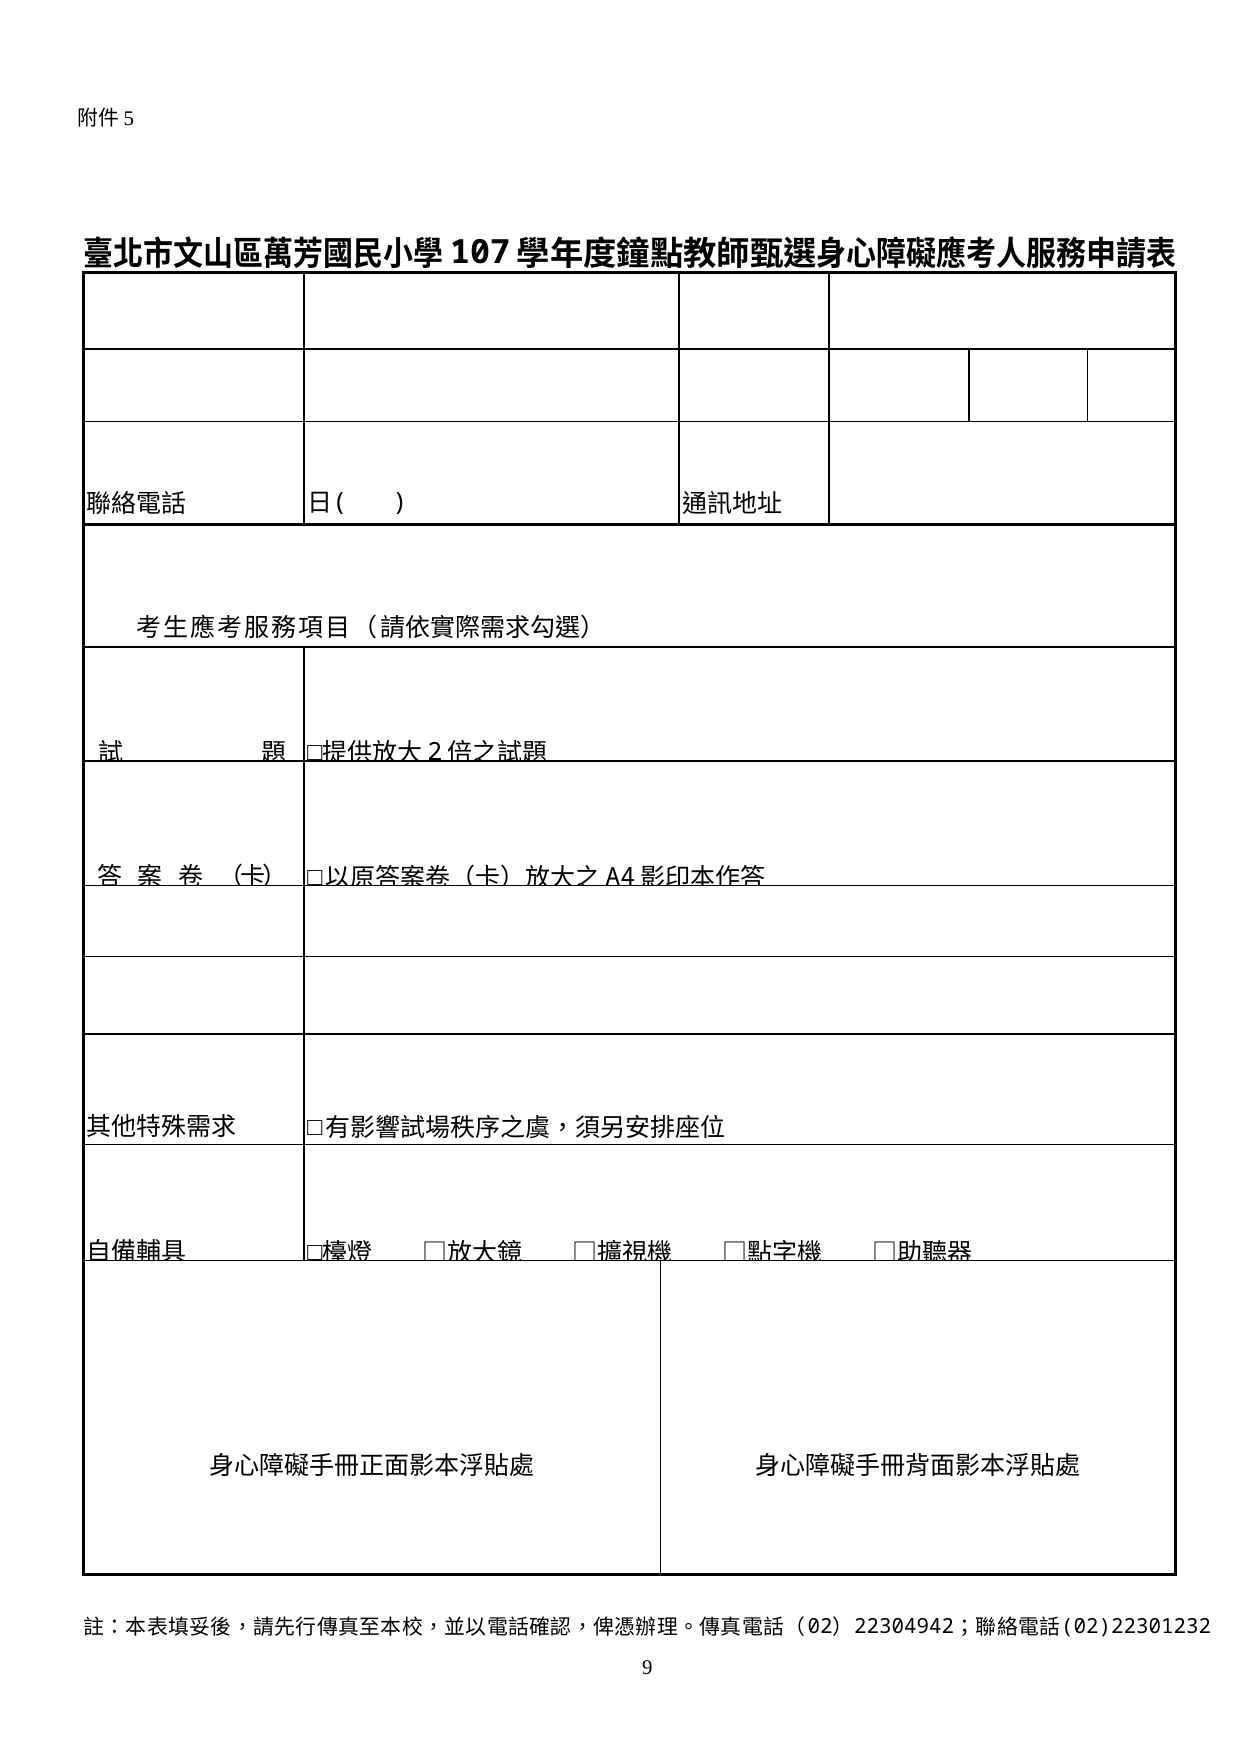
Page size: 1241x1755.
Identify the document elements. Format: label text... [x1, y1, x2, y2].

table_cell 身心障礙手冊正面影本浮貼處 [85, 1261, 660, 1573]
table_cell □以原答案卷（卡）放大之A4影印本作答 □ 以A4空白紙代替答案卷（卡）作答 [305, 762, 1174, 885]
table_cell 聯絡電話 [85, 422, 303, 523]
table_cell 通訊地址 [680, 422, 828, 523]
table_cell □提供放大2倍之試題 □報讀試題 [305, 648, 1174, 760]
table_cell □試場安排在1樓或設有電梯之試場 [305, 886, 1174, 956]
table_cell □其他： [305, 957, 1174, 1033]
text 臺北市文山區萬芳國民小學107學年度鐘點教師甄選身心障礙應考人服務申請表 [83, 209, 1211, 271]
text 附件5 [77, 101, 149, 128]
table_header 姓名 [85, 274, 303, 348]
table_cell □有影響試場秩序之虞，須另安排座位 □其他： [305, 1035, 1174, 1143]
table_header 性別 [680, 274, 828, 348]
table_cell 自備輔具 （經檢查後使用） [85, 1145, 303, 1260]
table_cell 考生應考服務項目（請依實際需求勾選） [85, 526, 1174, 646]
table_cell □檯燈 □放大鏡 □擴視機 □點字機 □助聽器 □醫療器材 □盲用電腦 □其他： [305, 1145, 1174, 1260]
table_cell 其他特殊需求 [85, 1035, 303, 1143]
table_cell 身心障礙手冊背面影本浮貼處 [661, 1261, 1174, 1573]
table_cell [305, 350, 678, 421]
table_header □男 □女 [830, 274, 1174, 348]
table_cell 身心障礙手冊字號 [85, 350, 303, 421]
table_cell 程度別 [970, 350, 1087, 421]
table_cell 考場提供輔具 [85, 957, 303, 1033]
table_cell [830, 422, 1174, 523]
table_cell 日( ) 夜( ) 行動電話 [305, 422, 678, 523]
text 註：本表填妥後，請先行傳真至本校，並以電話確認，俾憑辦理。傳真電話（02）22304942；聯絡電話(02)22301232 [83, 1584, 1211, 1646]
table_cell [1088, 350, 1174, 421]
table_header [305, 274, 678, 348]
table_cell 答 案 卷 （卡） [85, 762, 303, 885]
table_cell 試 題 [85, 648, 303, 760]
table_cell 類 別 [680, 350, 828, 421]
table_cell 試場安排 [85, 886, 303, 956]
table_cell [830, 350, 968, 421]
